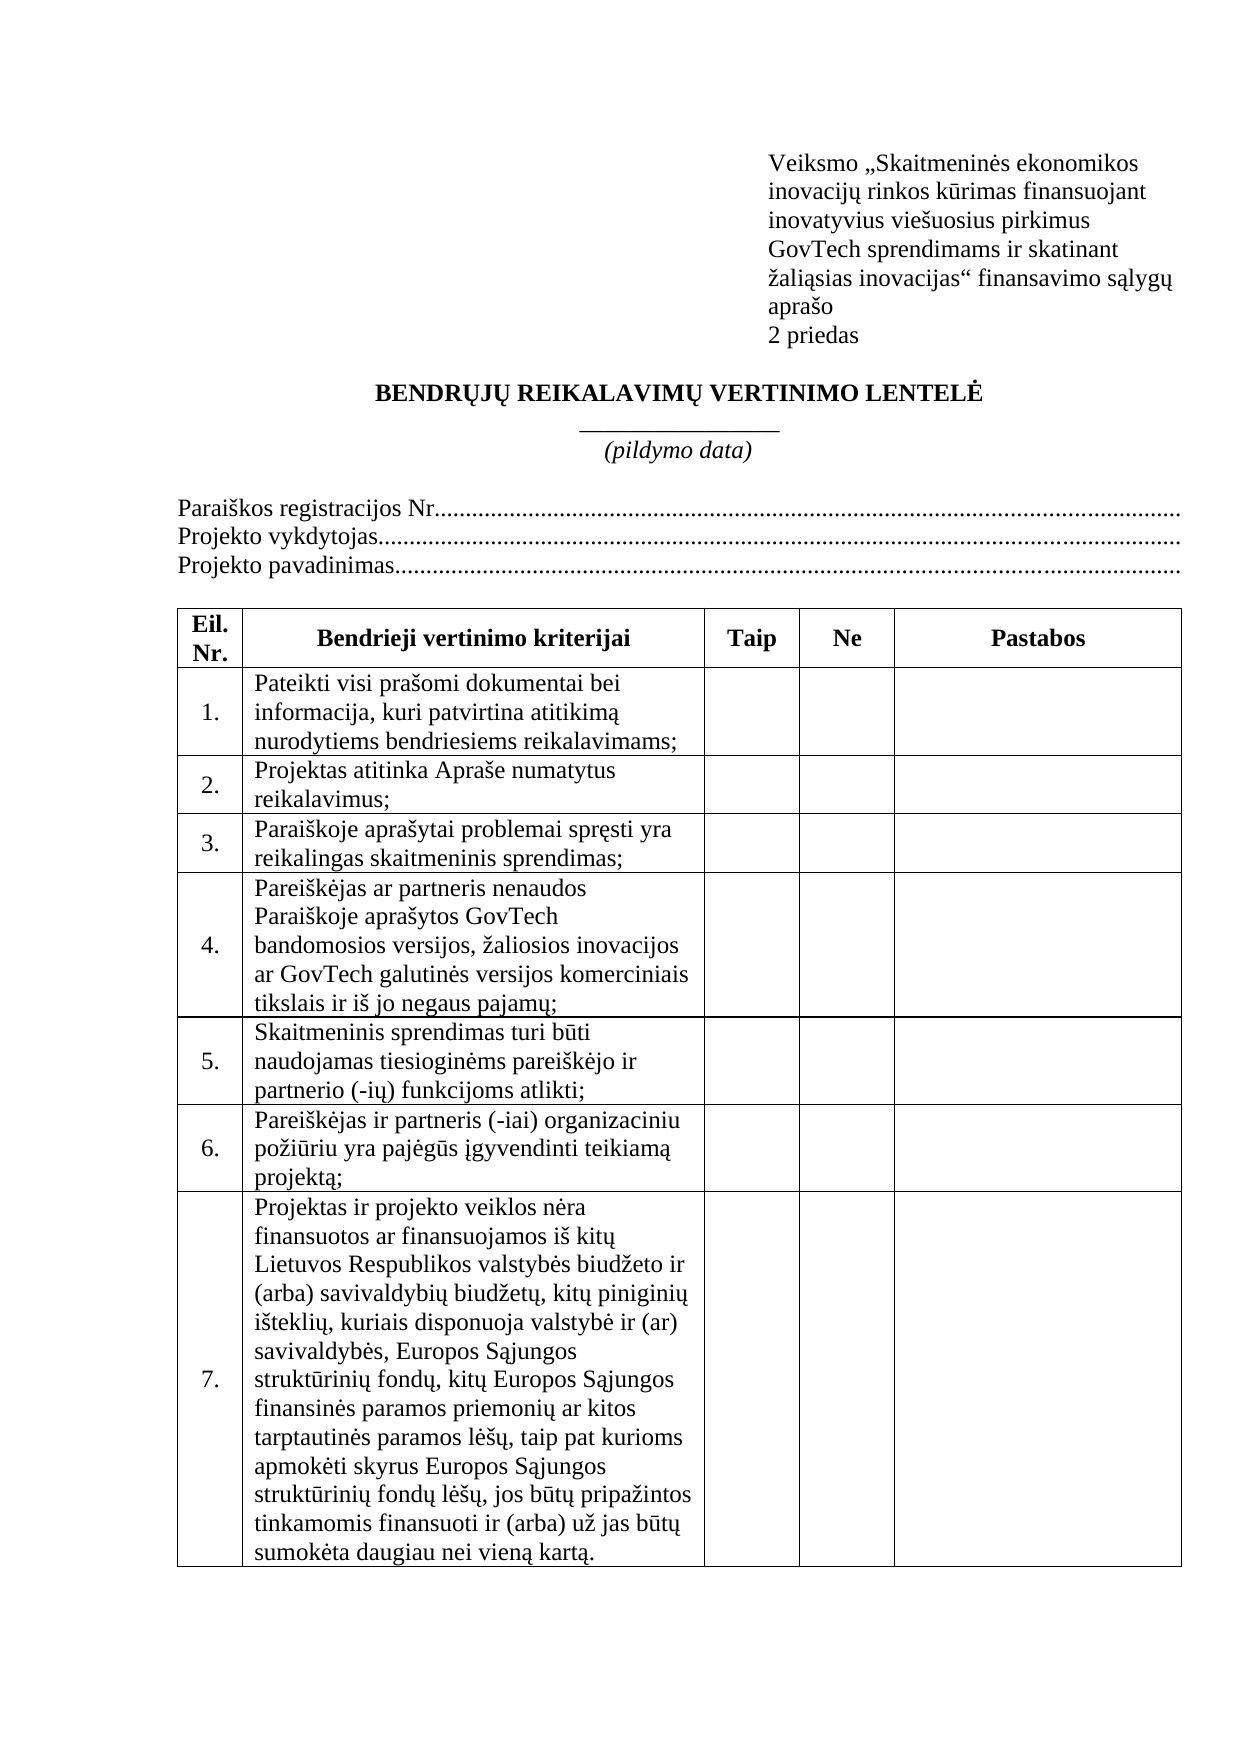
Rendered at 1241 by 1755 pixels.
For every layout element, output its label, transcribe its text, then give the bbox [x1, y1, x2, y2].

table_header Taip [705, 609, 799, 667]
table_cell 4. [178, 873, 242, 1016]
text GovTech sprendimams ir skatinant [768, 234, 1181, 263]
table_cell Projektas ir projekto veiklos nėra finansuotos ar finansuojamos iš kitų Lietuvos Respublikos valstybės biudžeto ir (arba) savivaldybių biudžetų, kitų piniginių išteklių, kuriais disponuoja valstybė ir (ar) savivaldybės, Europos Sąjungos struktūrinių fondų, kitų Europos Sąjungos finansinės paramos priemonių ar kitos tarptautinės paramos lėšų, taip pat kurioms apmokėti skyrus Europos Sąjungos struktūrinių fondų lėšų, jos būtų pripažintos tinkamomis finansuoti ir (arba) už jas būtų sumokėta daugiau nei vieną kartą. [243, 1192, 704, 1566]
table_cell [895, 1018, 1181, 1104]
table_cell [895, 1192, 1181, 1566]
table_header Bendrieji vertinimo kriterijai [243, 609, 704, 667]
table_header Pastabos [895, 609, 1181, 667]
table_cell [800, 1018, 894, 1104]
text aprašo [768, 291, 1181, 320]
text 2 priedas [709, 320, 1181, 349]
table_cell Pareiškėjas ir partneris (-iai) organizaciniu požiūriu yra pajėgūs įgyvendinti teikiamą projektą; [243, 1105, 704, 1191]
table_cell Pateikti visi prašomi dokumentai bei informacija, kuri patvirtina atitikimą nurodytiems bendriesiems reikalavimams; [243, 668, 704, 754]
table_cell [705, 1192, 799, 1566]
table_cell 3. [178, 814, 242, 872]
table_cell [800, 756, 894, 813]
table_cell 5. [178, 1018, 242, 1104]
table_cell [895, 1105, 1181, 1191]
table_cell [895, 814, 1181, 872]
table_cell [800, 1192, 894, 1566]
table_cell [705, 1018, 799, 1104]
table_cell [705, 668, 799, 754]
table_cell 2. [178, 756, 242, 813]
table_cell Paraiškoje aprašytai problemai spręsti yra reikalingas skaitmeninis sprendimas; [243, 814, 704, 872]
text Projekto pavadinimas ...................... [177, 550, 1181, 579]
table_cell 1. [178, 668, 242, 754]
table_cell [895, 756, 1181, 813]
table_cell [800, 668, 894, 754]
table_cell 6. [178, 1105, 242, 1191]
text Projekto vykdytojas ................... [177, 521, 1181, 550]
table_cell [800, 1105, 894, 1191]
table_cell 7. [178, 1192, 242, 1566]
table_cell [705, 873, 799, 1016]
table_header Eil. Nr. [178, 609, 242, 667]
table_cell Pareiškėjas ar partneris nenaudos Paraiškoje aprašytos GovTech bandomosios versijos, žaliosios inovacijos ar GovTech galutinės versijos komerciniais tikslais ir iš jo negaus pajamų; [243, 873, 704, 1016]
text inovatyvius viešuosius pirkimus [768, 205, 1181, 234]
table_cell [705, 756, 799, 813]
table_cell [895, 668, 1181, 754]
text žaliąsias inovacijas“ finansavimo sąlygų [768, 263, 1181, 291]
text Paraiškos registracijos Nr. ............... [177, 493, 1181, 521]
text ________________ [177, 406, 1181, 435]
text BENDRŲJŲ REIKALAVIMŲ VERTINIMO LENTELĖ [177, 378, 1181, 406]
table_cell Projektas atitinka Apraše numatytus reikalavimus; [243, 756, 704, 813]
text Veiksmo „Skaitmeninės ekonomikos [768, 148, 1181, 176]
table_cell [705, 1105, 799, 1191]
table_header Ne [800, 609, 894, 667]
table_cell [895, 873, 1181, 1016]
table_cell [800, 873, 894, 1016]
table_cell [800, 814, 894, 872]
text inovacijų rinkos kūrimas finansuojant [768, 176, 1181, 205]
text (pildymo data) [177, 435, 1181, 464]
table_cell [705, 814, 799, 872]
table_cell Skaitmeninis sprendimas turi būti naudojamas tiesioginėms pareiškėjo ir partnerio (-ių) funkcijoms atlikti; [243, 1018, 704, 1104]
